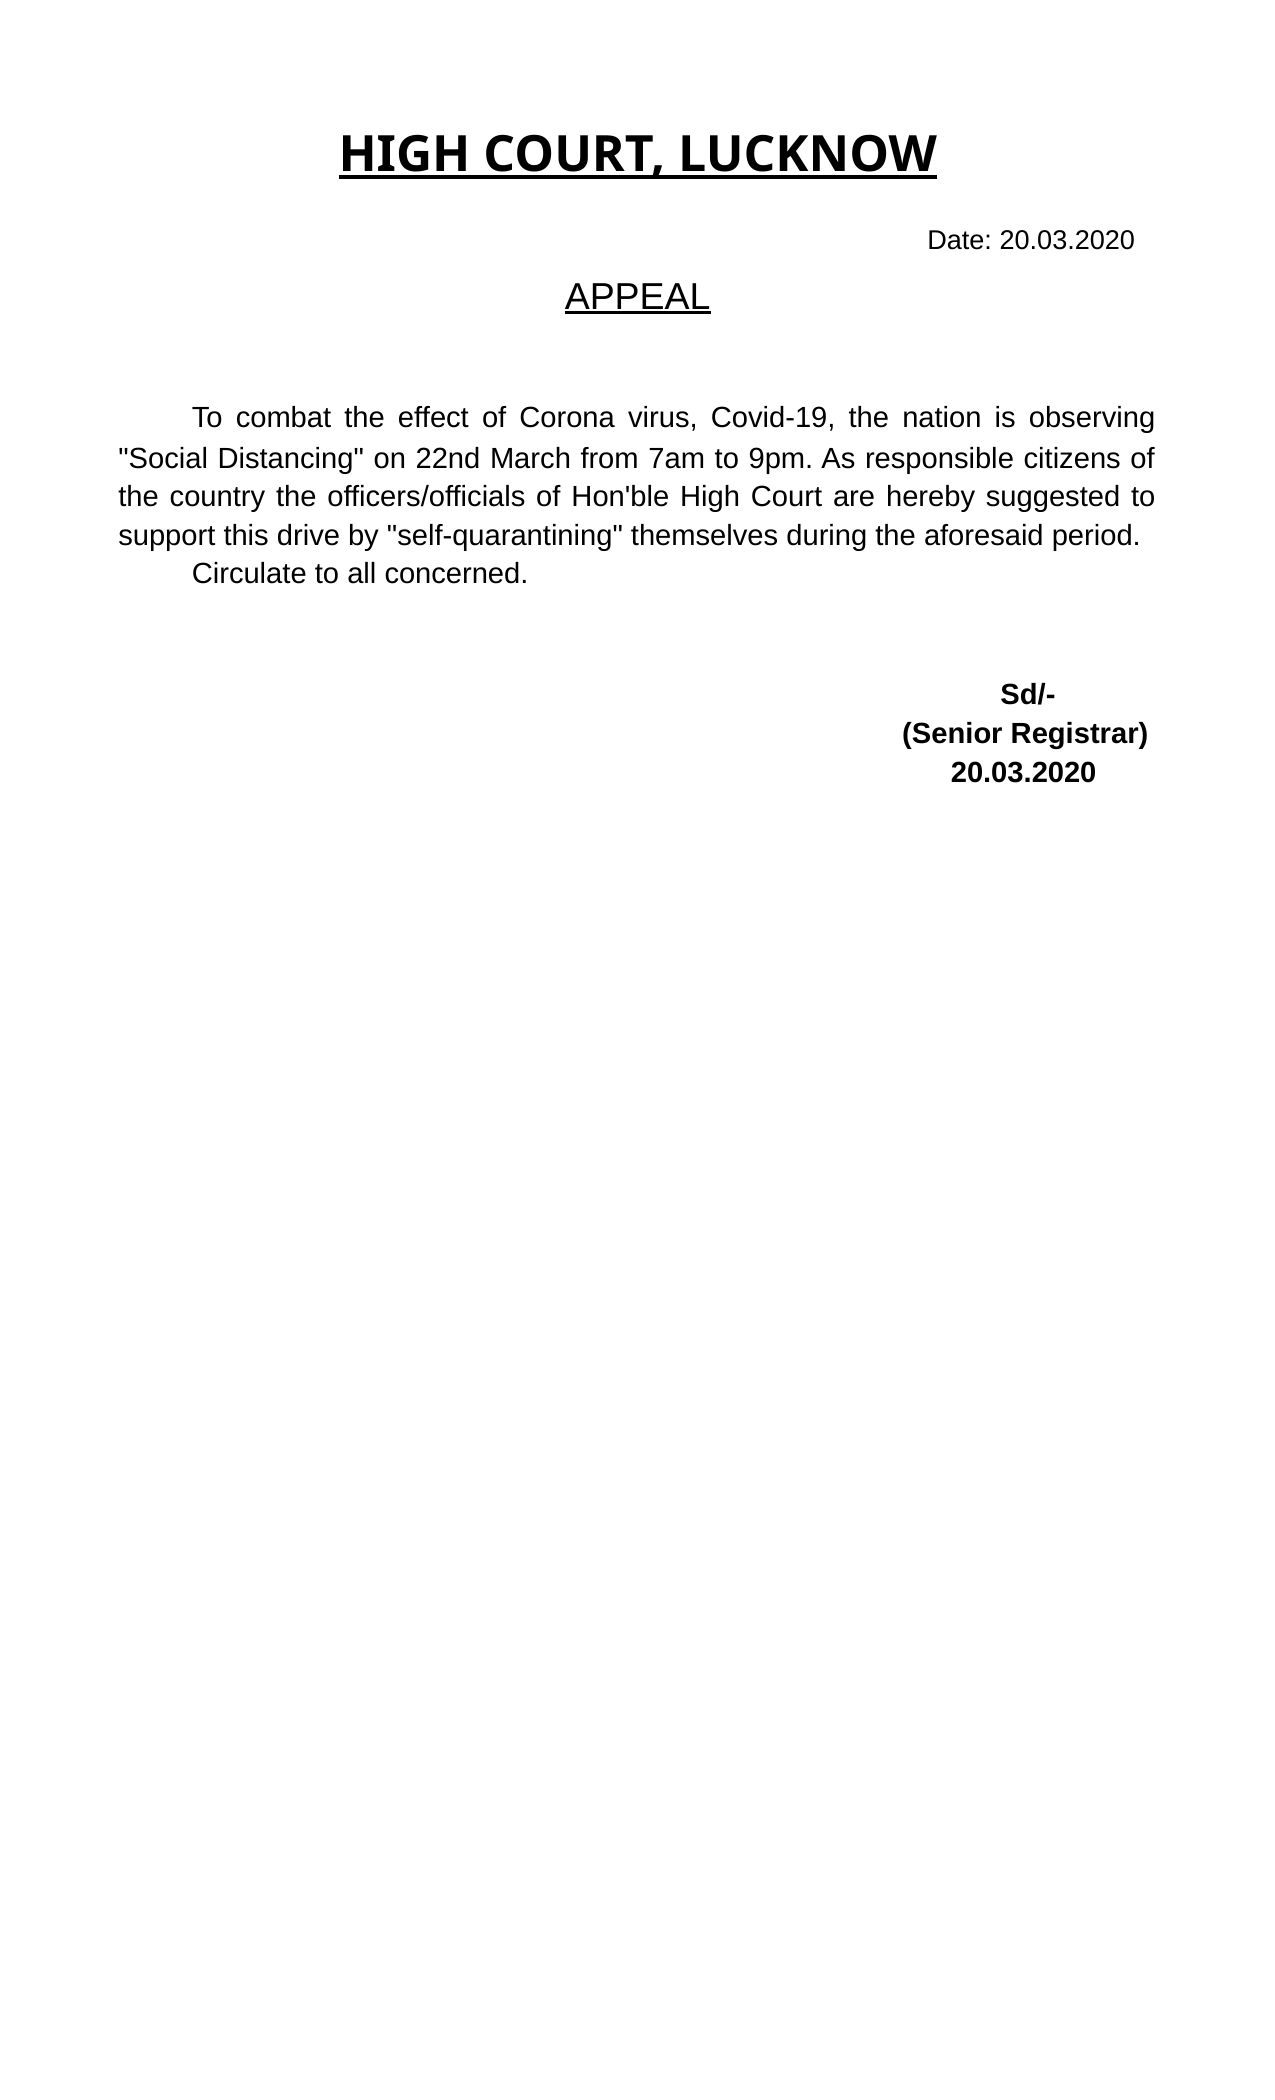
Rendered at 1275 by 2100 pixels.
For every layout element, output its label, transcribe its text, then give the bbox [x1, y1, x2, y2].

text (Senior Registrar) [118, 716, 1157, 749]
text Circulate to all concerned. [118, 556, 1157, 590]
text 20.03.2020 [118, 754, 1157, 788]
text Sd/- [118, 677, 1157, 711]
text Date: 20.03.2020 [118, 220, 1157, 256]
text APPEAL [118, 274, 1157, 317]
text To combat the effect of Corona virus, Covid-19, the nation is observing "Social Distancing" on 22nd March from 7am to 9pm. As responsible citizens of the country the officers/officials of Hon'ble High Court are hereby suggested to support this drive by "self-quarantining" themselves during the aforesaid period. [118, 393, 1157, 551]
text HIGH COURT, LUCKNOW [118, 118, 1157, 186]
